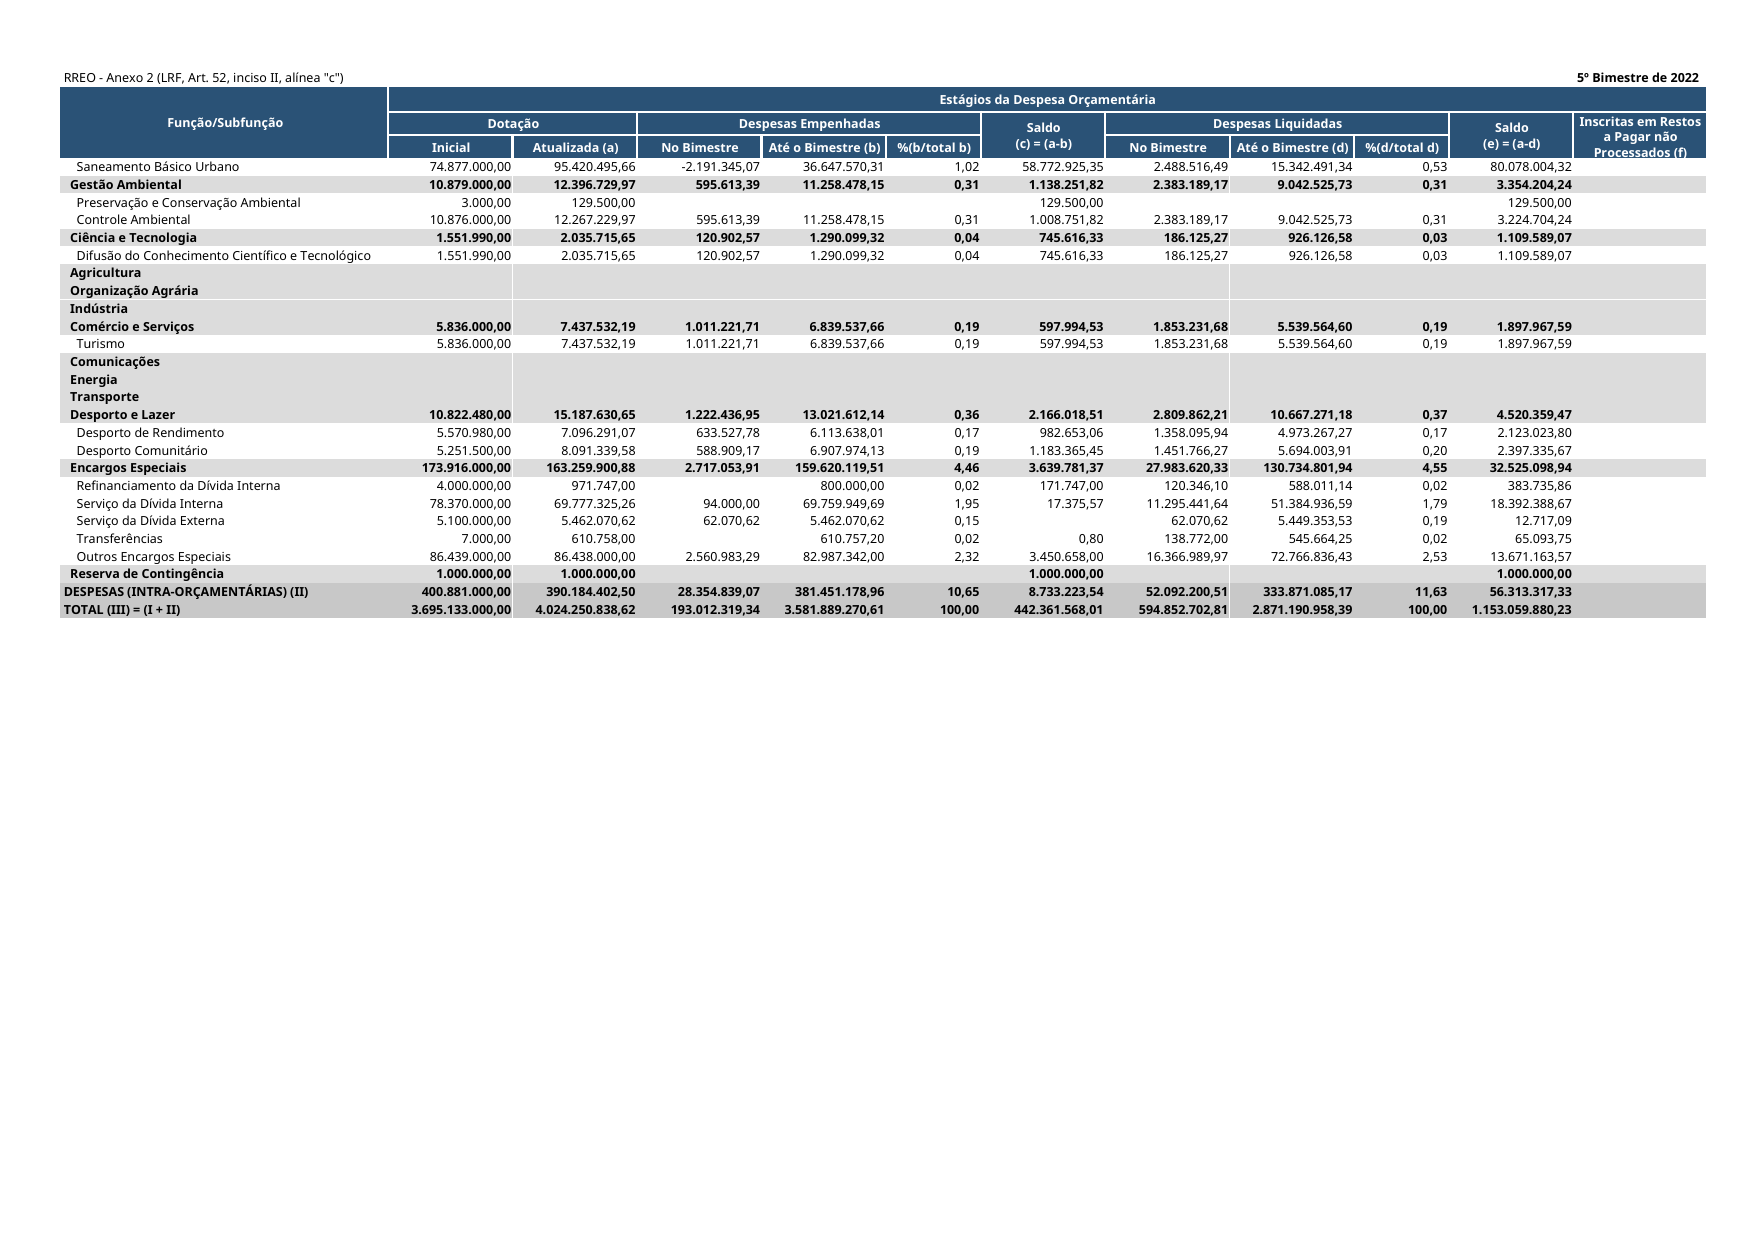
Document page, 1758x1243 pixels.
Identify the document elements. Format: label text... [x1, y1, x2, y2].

table_cell 7.437.532,19 [513, 335, 637, 353]
table_cell Inicial [389, 136, 511, 158]
table_cell [1230, 353, 1354, 370]
table_cell [637, 370, 761, 388]
table_cell [1105, 264, 1229, 282]
table_cell [1354, 264, 1449, 282]
table_cell 100,00 [886, 601, 981, 618]
table_cell 390.184.402,50 [513, 583, 637, 601]
table_cell Energia [60, 370, 388, 388]
table_cell 18.392.388,67 [1449, 494, 1573, 512]
table_cell [513, 300, 637, 317]
table_cell 3.224.704,24 [1449, 211, 1573, 229]
table_cell 0,04 [886, 229, 981, 246]
table_cell [1573, 158, 1706, 176]
table_cell [1449, 388, 1573, 406]
table_cell 4,55 [1354, 459, 1449, 477]
table_cell 5.539.564,60 [1230, 335, 1354, 353]
table_cell [1701, 68, 1706, 87]
table_cell 400.881.000,00 [388, 583, 512, 601]
table_cell 11,63 [1354, 583, 1449, 601]
table_cell 3.354.204,24 [1449, 176, 1573, 193]
table_cell 1.109.589,07 [1449, 246, 1573, 264]
table_cell [981, 353, 1105, 370]
table_cell 10.879.000,00 [388, 176, 512, 193]
table_cell 971.747,00 [513, 477, 637, 494]
table_cell 597.994,53 [981, 335, 1105, 353]
table_cell 94.000,00 [637, 494, 761, 512]
table_cell 56.313.317,33 [1449, 583, 1573, 601]
table_cell [886, 282, 981, 299]
table_cell [981, 388, 1105, 406]
table_cell 0,19 [1354, 512, 1449, 530]
table_cell [1449, 282, 1573, 299]
table_cell [513, 282, 637, 299]
table_cell 594.852.702,81 [1105, 601, 1229, 618]
table_cell RREO - Anexo 2 (LRF, Art. 52, inciso II, alínea "c") [60, 68, 1503, 86]
table_cell [388, 282, 512, 299]
table_cell [637, 388, 761, 406]
table_cell [1573, 300, 1706, 317]
table_cell 186.125,27 [1105, 246, 1229, 264]
table_cell 1.011.221,71 [637, 335, 761, 353]
table_cell [1354, 370, 1449, 388]
table_cell Indústria [60, 300, 388, 317]
table_cell No Bimestre [1106, 136, 1229, 158]
table_cell 1.183.365,45 [981, 441, 1105, 459]
table_cell [981, 282, 1105, 299]
table_cell 69.759.949,69 [761, 494, 886, 512]
table_cell [1105, 565, 1229, 583]
table_cell [1449, 370, 1573, 388]
table_cell 588.011,14 [1230, 477, 1354, 494]
table_cell 383.735,86 [1449, 477, 1573, 494]
table_cell 8.091.339,58 [513, 441, 637, 459]
table_cell [388, 370, 512, 388]
table_cell [637, 193, 761, 211]
table_cell 5.462.070,62 [513, 512, 637, 530]
table_cell 610.757,20 [761, 530, 886, 547]
table_cell Encargos Especiais [60, 459, 388, 477]
table_cell 10,65 [886, 583, 981, 601]
table_cell [1354, 388, 1449, 406]
table_cell Desporto Comunitário [60, 441, 388, 459]
table_cell Até o Bimestre (b) [763, 136, 885, 158]
table_cell 597.994,53 [981, 317, 1105, 335]
table_cell 17.375,57 [981, 494, 1105, 512]
table_cell Transporte [60, 388, 388, 406]
table_cell 1.853.231,68 [1105, 335, 1229, 353]
table_cell 6.907.974,13 [761, 441, 886, 459]
table_cell 0,15 [886, 512, 981, 530]
table_cell [1573, 512, 1706, 530]
table_cell 1.222.436,95 [637, 406, 761, 423]
table_cell [1573, 370, 1706, 388]
table_cell [1503, 68, 1510, 87]
table_cell [637, 282, 761, 299]
table_cell 2,32 [886, 548, 981, 565]
table_cell 10.876.000,00 [388, 211, 512, 229]
table_cell 51.384.936,59 [1230, 494, 1354, 512]
table_cell [1105, 353, 1229, 370]
table_cell 2.383.189,17 [1105, 211, 1229, 229]
table_cell 11.295.441,64 [1105, 494, 1229, 512]
table_cell [1573, 317, 1706, 335]
table_cell Dotação [389, 113, 636, 134]
table_cell [1449, 264, 1573, 282]
table_cell 610.758,00 [513, 530, 637, 547]
table_cell Comércio e Serviços [60, 317, 388, 335]
table_cell 32.525.098,94 [1449, 459, 1573, 477]
table_cell [761, 193, 886, 211]
table_cell 173.916.000,00 [388, 459, 512, 477]
table_cell 0,02 [1354, 477, 1449, 494]
table_cell Inscritas em Restos a Pagar não Processados (f) [1574, 113, 1706, 158]
table_cell Saneamento Básico Urbano [60, 158, 388, 176]
table_cell [388, 300, 512, 317]
table_cell Despesas Empenhadas [638, 113, 980, 134]
table_cell 62.070,62 [1105, 512, 1229, 530]
table_cell 5.836.000,00 [388, 335, 512, 353]
table_cell 11.258.478,15 [761, 176, 886, 193]
table_cell [761, 353, 886, 370]
table_cell [637, 264, 761, 282]
table_cell [886, 300, 981, 317]
table_cell Serviço da Dívida Interna [60, 494, 388, 512]
table_cell 10.667.271,18 [1230, 406, 1354, 423]
table_cell 2.397.335,67 [1449, 441, 1573, 459]
table_cell 2.560.983,29 [637, 548, 761, 565]
table_cell 163.259.900,88 [513, 459, 637, 477]
table_cell 1.358.095,94 [1105, 424, 1229, 441]
table_cell 1.000.000,00 [981, 565, 1105, 583]
table_cell [637, 530, 761, 547]
table_cell 130.734.801,94 [1230, 459, 1354, 477]
table_cell [1230, 300, 1354, 317]
table_cell 0,31 [886, 211, 981, 229]
table_cell [1230, 370, 1354, 388]
table_cell 1.109.589,07 [1449, 229, 1573, 246]
table_cell 800.000,00 [761, 477, 886, 494]
table_cell TOTAL (III) = (I + II) [60, 601, 388, 618]
table_cell 745.616,33 [981, 246, 1105, 264]
table_cell 442.361.568,01 [981, 601, 1105, 618]
table_cell 1.853.231,68 [1105, 317, 1229, 335]
table_cell [1573, 459, 1706, 477]
table_cell [1573, 353, 1706, 370]
table_cell Desporto e Lazer [60, 406, 388, 423]
table_cell Saldo (e) = (a-d) [1450, 113, 1572, 158]
table_cell 62.070,62 [637, 512, 761, 530]
table_cell 36.647.570,31 [761, 158, 886, 176]
table_cell 171.747,00 [981, 477, 1105, 494]
table_cell [1449, 300, 1573, 317]
table_cell 1.008.751,82 [981, 211, 1105, 229]
table_cell 982.653,06 [981, 424, 1105, 441]
table_cell [1230, 193, 1354, 211]
table_cell 6.839.537,66 [761, 317, 886, 335]
table_cell 0,31 [1354, 211, 1449, 229]
table_cell 65.093,75 [1449, 530, 1573, 547]
table_cell 100,00 [1354, 601, 1449, 618]
table_cell Transferências [60, 530, 388, 547]
table_cell [1573, 530, 1706, 547]
table_cell 120.346,10 [1105, 477, 1229, 494]
table_cell 58.772.925,35 [981, 158, 1105, 176]
table_cell 5.449.353,53 [1230, 512, 1354, 530]
table_cell 0,37 [1354, 406, 1449, 423]
table_cell [637, 477, 761, 494]
table_cell [388, 353, 512, 370]
table_cell [1573, 406, 1706, 423]
table_cell [1230, 282, 1354, 299]
table_cell Organização Agrária [60, 282, 388, 299]
table_cell 15.187.630,65 [513, 406, 637, 423]
table_cell 1,02 [886, 158, 981, 176]
table_cell 5º Bimestre de 2022 [1510, 68, 1701, 87]
table_header [166, 59, 172, 68]
table_cell 2.871.190.958,39 [1230, 601, 1354, 618]
table_cell 0,03 [1354, 229, 1449, 246]
table_cell 2.035.715,65 [513, 246, 637, 264]
table_cell [1573, 548, 1706, 565]
table_cell 5.539.564,60 [1230, 317, 1354, 335]
table_cell 11.258.478,15 [761, 211, 886, 229]
table_cell 1,95 [886, 494, 981, 512]
table_cell 3.000,00 [388, 193, 512, 211]
table_cell [1573, 388, 1706, 406]
table_cell 3.450.658,00 [981, 548, 1105, 565]
table_cell [1354, 193, 1449, 211]
table_cell [1573, 494, 1706, 512]
table_cell 5.251.500,00 [388, 441, 512, 459]
table_cell No Bimestre [638, 136, 760, 158]
table_cell 3.639.781,37 [981, 459, 1105, 477]
table_cell %(b/total b) [887, 136, 980, 158]
table_cell 52.092.200,51 [1105, 583, 1229, 601]
table_cell [1449, 353, 1573, 370]
table_cell 4.520.359,47 [1449, 406, 1573, 423]
table_cell [388, 388, 512, 406]
table_cell 0,53 [1354, 158, 1449, 176]
table_cell 0,03 [1354, 246, 1449, 264]
table_cell 7.000,00 [388, 530, 512, 547]
table_cell [761, 388, 886, 406]
table_cell 28.354.839,07 [637, 583, 761, 601]
table_cell Agricultura [60, 264, 388, 282]
table_cell [1573, 583, 1706, 601]
table_cell Desporto de Rendimento [60, 424, 388, 441]
table_cell 13.021.612,14 [761, 406, 886, 423]
table_cell [513, 388, 637, 406]
table_cell Função/Subfunção [60, 87, 387, 158]
table_cell %(d/total d) [1355, 136, 1448, 158]
table_cell Reserva de Contingência [60, 565, 388, 583]
table_cell 10.822.480,00 [388, 406, 512, 423]
table_cell [981, 264, 1105, 282]
table_cell Comunicações [60, 353, 388, 370]
table_cell [1573, 601, 1706, 618]
table_cell Despesas Liquidadas [1106, 113, 1448, 134]
table_cell [1354, 300, 1449, 317]
table_cell 0,19 [1354, 335, 1449, 353]
table_cell Controle Ambiental [60, 211, 388, 229]
table_cell 86.439.000,00 [388, 548, 512, 565]
table_cell 1.451.766,27 [1105, 441, 1229, 459]
table_cell 5.462.070,62 [761, 512, 886, 530]
table_cell 9.042.525,73 [1230, 176, 1354, 193]
table_cell 545.664,25 [1230, 530, 1354, 547]
table_cell 1.551.990,00 [388, 246, 512, 264]
table_cell 193.012.319,34 [637, 601, 761, 618]
table_cell [60, 618, 1706, 1059]
table_cell [886, 370, 981, 388]
table_cell 0,02 [1354, 530, 1449, 547]
table_cell Preservação e Conservação Ambiental [60, 193, 388, 211]
table_cell 0,80 [981, 530, 1105, 547]
table_cell [637, 565, 761, 583]
table_cell 0,31 [1354, 176, 1449, 193]
table_cell 8.733.223,54 [981, 583, 1105, 601]
table_cell Turismo [60, 335, 388, 353]
table_cell [886, 264, 981, 282]
table_cell 5.836.000,00 [388, 317, 512, 335]
table_cell [886, 193, 981, 211]
table_cell 129.500,00 [1449, 193, 1573, 211]
table_cell Gestão Ambiental [60, 176, 388, 193]
table_cell 129.500,00 [513, 193, 637, 211]
table_cell DESPESAS (INTRA-ORÇAMENTÁRIAS) (II) [60, 583, 388, 601]
table_cell 1.897.967,59 [1449, 317, 1573, 335]
table_cell 2.809.862,21 [1105, 406, 1229, 423]
table_cell 159.620.119,51 [761, 459, 886, 477]
table_cell 595.613,39 [637, 176, 761, 193]
table_cell 4.973.267,27 [1230, 424, 1354, 441]
table_cell 2,53 [1354, 548, 1449, 565]
table_cell Ciência e Tecnologia [60, 229, 388, 246]
table_cell [761, 565, 886, 583]
table_cell 633.527,78 [637, 424, 761, 441]
table_cell [513, 264, 637, 282]
table_cell 1.000.000,00 [1449, 565, 1573, 583]
table_cell [637, 300, 761, 317]
table_cell 381.451.178,96 [761, 583, 886, 601]
table_cell 12.267.229,97 [513, 211, 637, 229]
table_cell [761, 264, 886, 282]
table_cell 0,19 [886, 317, 981, 335]
table_cell [1573, 176, 1706, 193]
table_cell 7.437.532,19 [513, 317, 637, 335]
table_cell 926.126,58 [1230, 229, 1354, 246]
table_cell [1573, 477, 1706, 494]
table_cell 1.000.000,00 [388, 565, 512, 583]
table_cell 3.695.133.000,00 [388, 601, 512, 618]
table_cell 0,17 [1354, 424, 1449, 441]
table_cell 9.042.525,73 [1230, 211, 1354, 229]
table_cell 1.011.221,71 [637, 317, 761, 335]
table_cell -2.191.345,07 [637, 158, 761, 176]
table_cell 12.396.729,97 [513, 176, 637, 193]
table_cell 95.420.495,66 [513, 158, 637, 176]
table_cell 2.717.053,91 [637, 459, 761, 477]
table_cell [172, 62, 1706, 68]
table_cell 0,36 [886, 406, 981, 423]
table_cell 1.138.251,82 [981, 176, 1105, 193]
table_cell 12.717,09 [1449, 512, 1573, 530]
table_cell [1573, 424, 1706, 441]
table_cell 5.100.000,00 [388, 512, 512, 530]
table_cell 27.983.620,33 [1105, 459, 1229, 477]
table_cell 0,02 [886, 477, 981, 494]
table_cell 0,04 [886, 246, 981, 264]
table_cell 1.290.099,32 [761, 246, 886, 264]
table_cell 15.342.491,34 [1230, 158, 1354, 176]
table_cell [1105, 282, 1229, 299]
table_cell Outros Encargos Especiais [60, 548, 388, 565]
table_cell 0,31 [886, 176, 981, 193]
table_cell 4.024.250.838,62 [513, 601, 637, 618]
table_cell 129.500,00 [981, 193, 1105, 211]
table_cell [1230, 264, 1354, 282]
table_cell 69.777.325,26 [513, 494, 637, 512]
table_cell 186.125,27 [1105, 229, 1229, 246]
table_cell Serviço da Dívida Externa [60, 512, 388, 530]
table_cell [513, 370, 637, 388]
table_cell [1573, 282, 1706, 299]
table_cell 4,46 [886, 459, 981, 477]
table_cell 333.871.085,17 [1230, 583, 1354, 601]
table_cell [1354, 353, 1449, 370]
table_cell Estágios da Despesa Orçamentária [389, 87, 1706, 111]
table_cell [761, 300, 886, 317]
table_cell [1573, 565, 1706, 583]
table_cell 6.839.537,66 [761, 335, 886, 353]
table_cell 0,19 [1354, 317, 1449, 335]
table_cell Difusão do Conhecimento Científico e Tecnológico [60, 246, 388, 264]
table_cell Saldo (c) = (a-b) [982, 113, 1104, 158]
table_cell 74.877.000,00 [388, 158, 512, 176]
table_cell [388, 264, 512, 282]
table_cell [1105, 193, 1229, 211]
table_cell [1105, 388, 1229, 406]
table_cell [981, 512, 1105, 530]
table_cell 7.096.291,07 [513, 424, 637, 441]
table_cell 595.613,39 [637, 211, 761, 229]
table_cell Atualizada (a) [514, 136, 636, 158]
table_cell 745.616,33 [981, 229, 1105, 246]
table_cell [1573, 441, 1706, 459]
table_cell [1354, 282, 1449, 299]
table_cell 0,19 [886, 441, 981, 459]
table_cell 0,20 [1354, 441, 1449, 459]
table_cell [1105, 370, 1229, 388]
table_cell 13.671.163,57 [1449, 548, 1573, 565]
table_cell 120.902,57 [637, 246, 761, 264]
table_cell [981, 370, 1105, 388]
table_cell 2.123.023,80 [1449, 424, 1573, 441]
table_cell [761, 282, 886, 299]
table_cell Até o Bimestre (d) [1231, 136, 1353, 158]
table_cell 120.902,57 [637, 229, 761, 246]
table_cell [1230, 388, 1354, 406]
table_cell [886, 353, 981, 370]
table_cell [1573, 229, 1706, 246]
table_cell 1.000.000,00 [513, 565, 637, 583]
table_cell 1,79 [1354, 494, 1449, 512]
table_cell 86.438.000,00 [513, 548, 637, 565]
table_cell 4.000.000,00 [388, 477, 512, 494]
table_cell [1230, 565, 1354, 583]
table_cell [1573, 193, 1706, 211]
table_cell 1.897.967,59 [1449, 335, 1573, 353]
table_cell 2.488.516,49 [1105, 158, 1229, 176]
table_cell [761, 370, 886, 388]
table_cell 2.166.018,51 [981, 406, 1105, 423]
table_cell 0,17 [886, 424, 981, 441]
table_cell 80.078.004,32 [1449, 158, 1573, 176]
table_cell 72.766.836,43 [1230, 548, 1354, 565]
table_cell [1354, 565, 1449, 583]
table_cell [886, 565, 981, 583]
table_cell 138.772,00 [1105, 530, 1229, 547]
table_cell 0,02 [886, 530, 981, 547]
table_cell 2.035.715,65 [513, 229, 637, 246]
table_cell 1.290.099,32 [761, 229, 886, 246]
table_cell 588.909,17 [637, 441, 761, 459]
table_cell 82.987.342,00 [761, 548, 886, 565]
table_cell [1573, 211, 1706, 229]
table_cell [981, 300, 1105, 317]
table_header [60, 59, 66, 68]
table_cell 5.694.003,91 [1230, 441, 1354, 459]
table_cell 5.570.980,00 [388, 424, 512, 441]
table_cell [1105, 300, 1229, 317]
table_cell 78.370.000,00 [388, 494, 512, 512]
table_cell 6.113.638,01 [761, 424, 886, 441]
table_header [66, 59, 166, 68]
table_cell [1573, 264, 1706, 282]
table_cell [513, 353, 637, 370]
table_cell 926.126,58 [1230, 246, 1354, 264]
table_cell 0,19 [886, 335, 981, 353]
table_cell 2.383.189,17 [1105, 176, 1229, 193]
table_cell 16.366.989,97 [1105, 548, 1229, 565]
table_cell [637, 353, 761, 370]
table_cell [886, 388, 981, 406]
table_cell 1.153.059.880,23 [1449, 601, 1573, 618]
table_cell 3.581.889.270,61 [761, 601, 886, 618]
table_cell [1573, 246, 1706, 264]
table_cell [1573, 335, 1706, 353]
table_cell Refinanciamento da Dívida Interna [60, 477, 388, 494]
table_cell 1.551.990,00 [388, 229, 512, 246]
